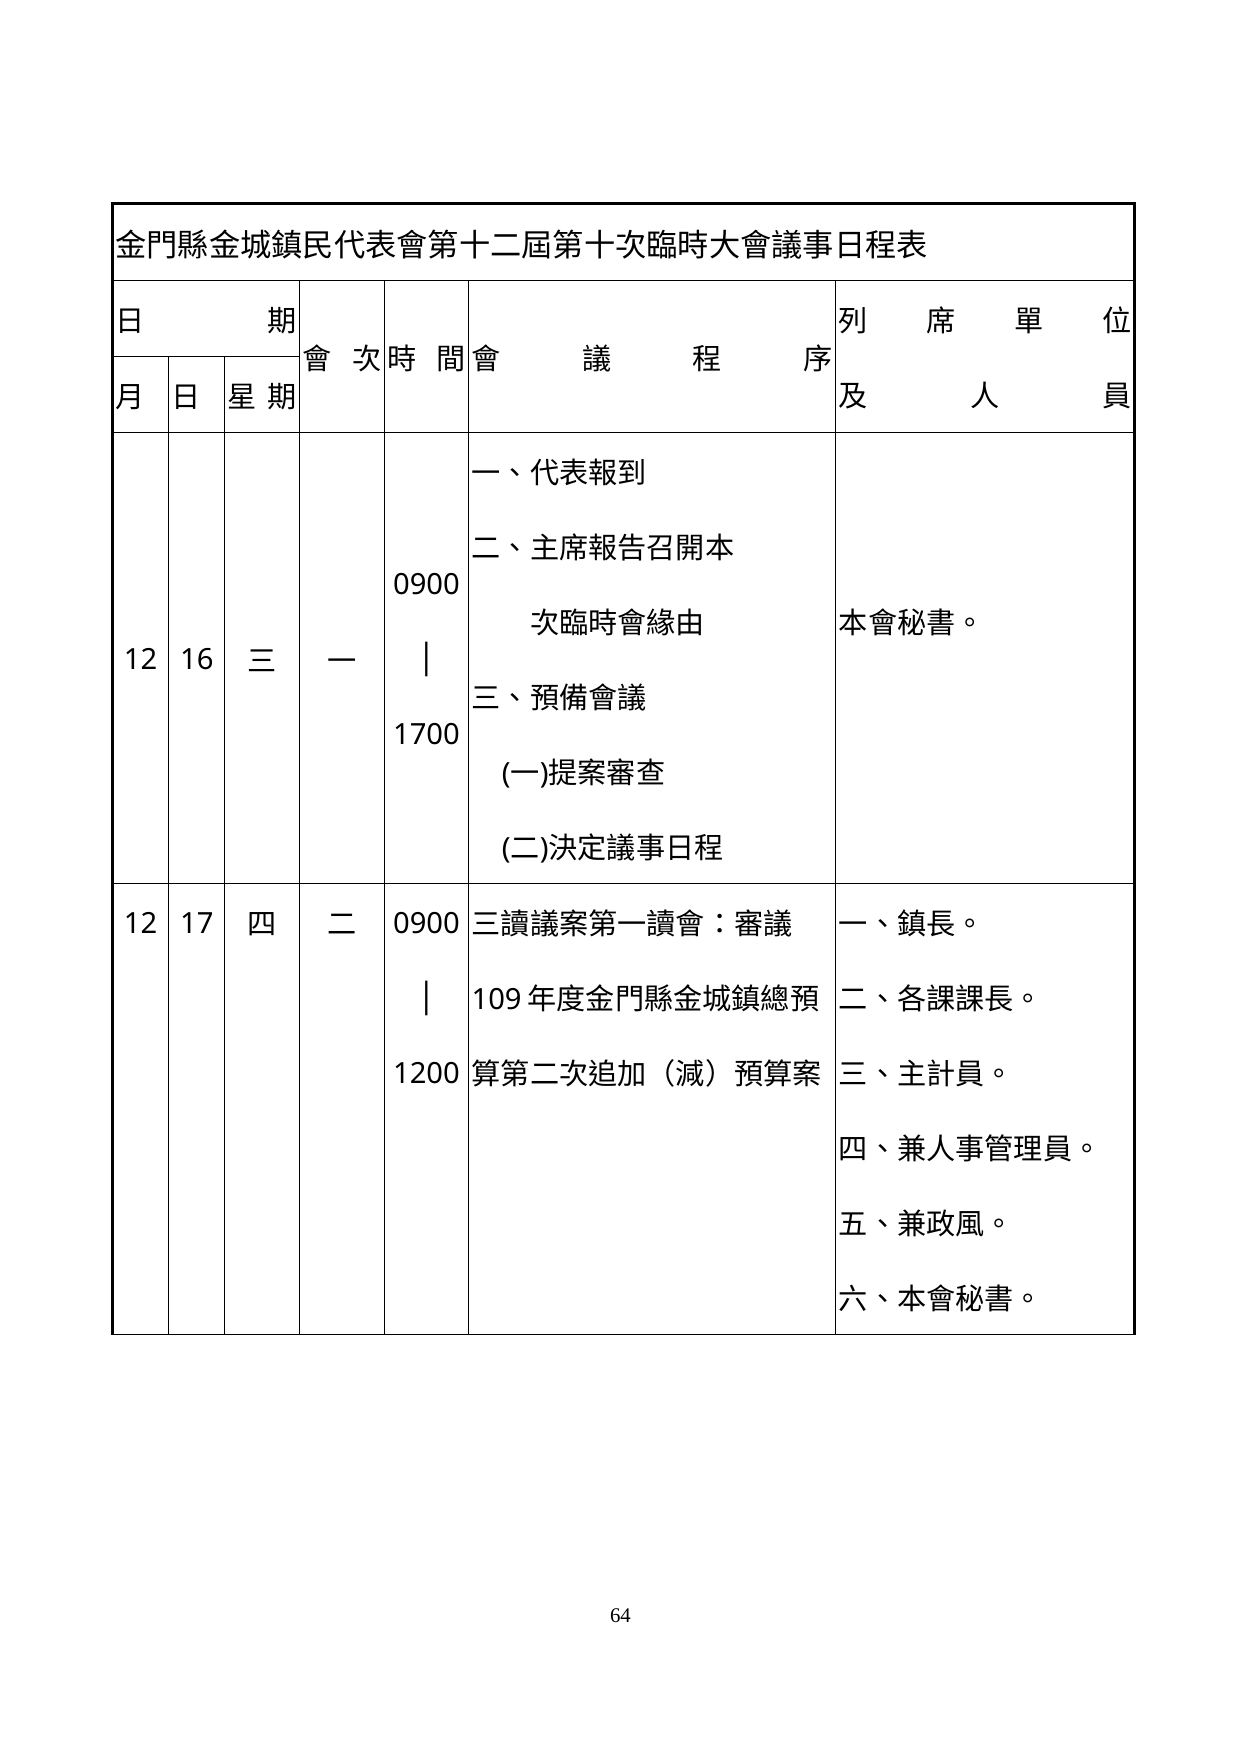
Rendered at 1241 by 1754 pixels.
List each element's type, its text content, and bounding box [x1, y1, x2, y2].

table_cell 一、代表報到 二、主席報告召開本 次臨時會緣由 三、預備會議 (一)提案審查 (二)決定議事日程 [469, 433, 835, 883]
table_cell 一 [300, 433, 384, 883]
table_cell 日 [169, 357, 224, 432]
table_cell 16 [169, 433, 224, 883]
table_cell 二 [300, 884, 384, 1334]
table_cell 會次 [300, 281, 384, 432]
table_cell 0900 │ 1200 [385, 884, 468, 1334]
table_cell 本會秘書。 [836, 433, 1133, 883]
table_cell 12 [114, 433, 168, 883]
table_cell 12 [114, 884, 168, 1334]
table_cell 時 間 [385, 281, 468, 432]
table_cell 一、鎮長。 二、各課課長。 三、主計員。 四、兼人事管理員。 五、兼政風。 六、本會秘書。 [836, 884, 1133, 1334]
table_cell 0900 │ 1700 [385, 433, 468, 883]
table_cell 會 議 程 序 [469, 281, 835, 432]
table_cell 三 [225, 433, 299, 883]
table_cell 月 [114, 357, 168, 432]
table_cell 星期 [225, 357, 299, 432]
table_cell 三讀議案第一讀會：審議109年度金門縣金城鎮總預算第二次追加（減）預算案 [469, 884, 835, 1334]
table_cell 列席單位 及人員 [836, 281, 1133, 432]
table_cell 17 [169, 884, 224, 1334]
table_cell 日期 [114, 281, 299, 356]
table_header 金門縣金城鎮民代表會第十二屆第十次臨時大會議事日程表 [114, 205, 1133, 280]
table_cell 四 [225, 884, 299, 1334]
